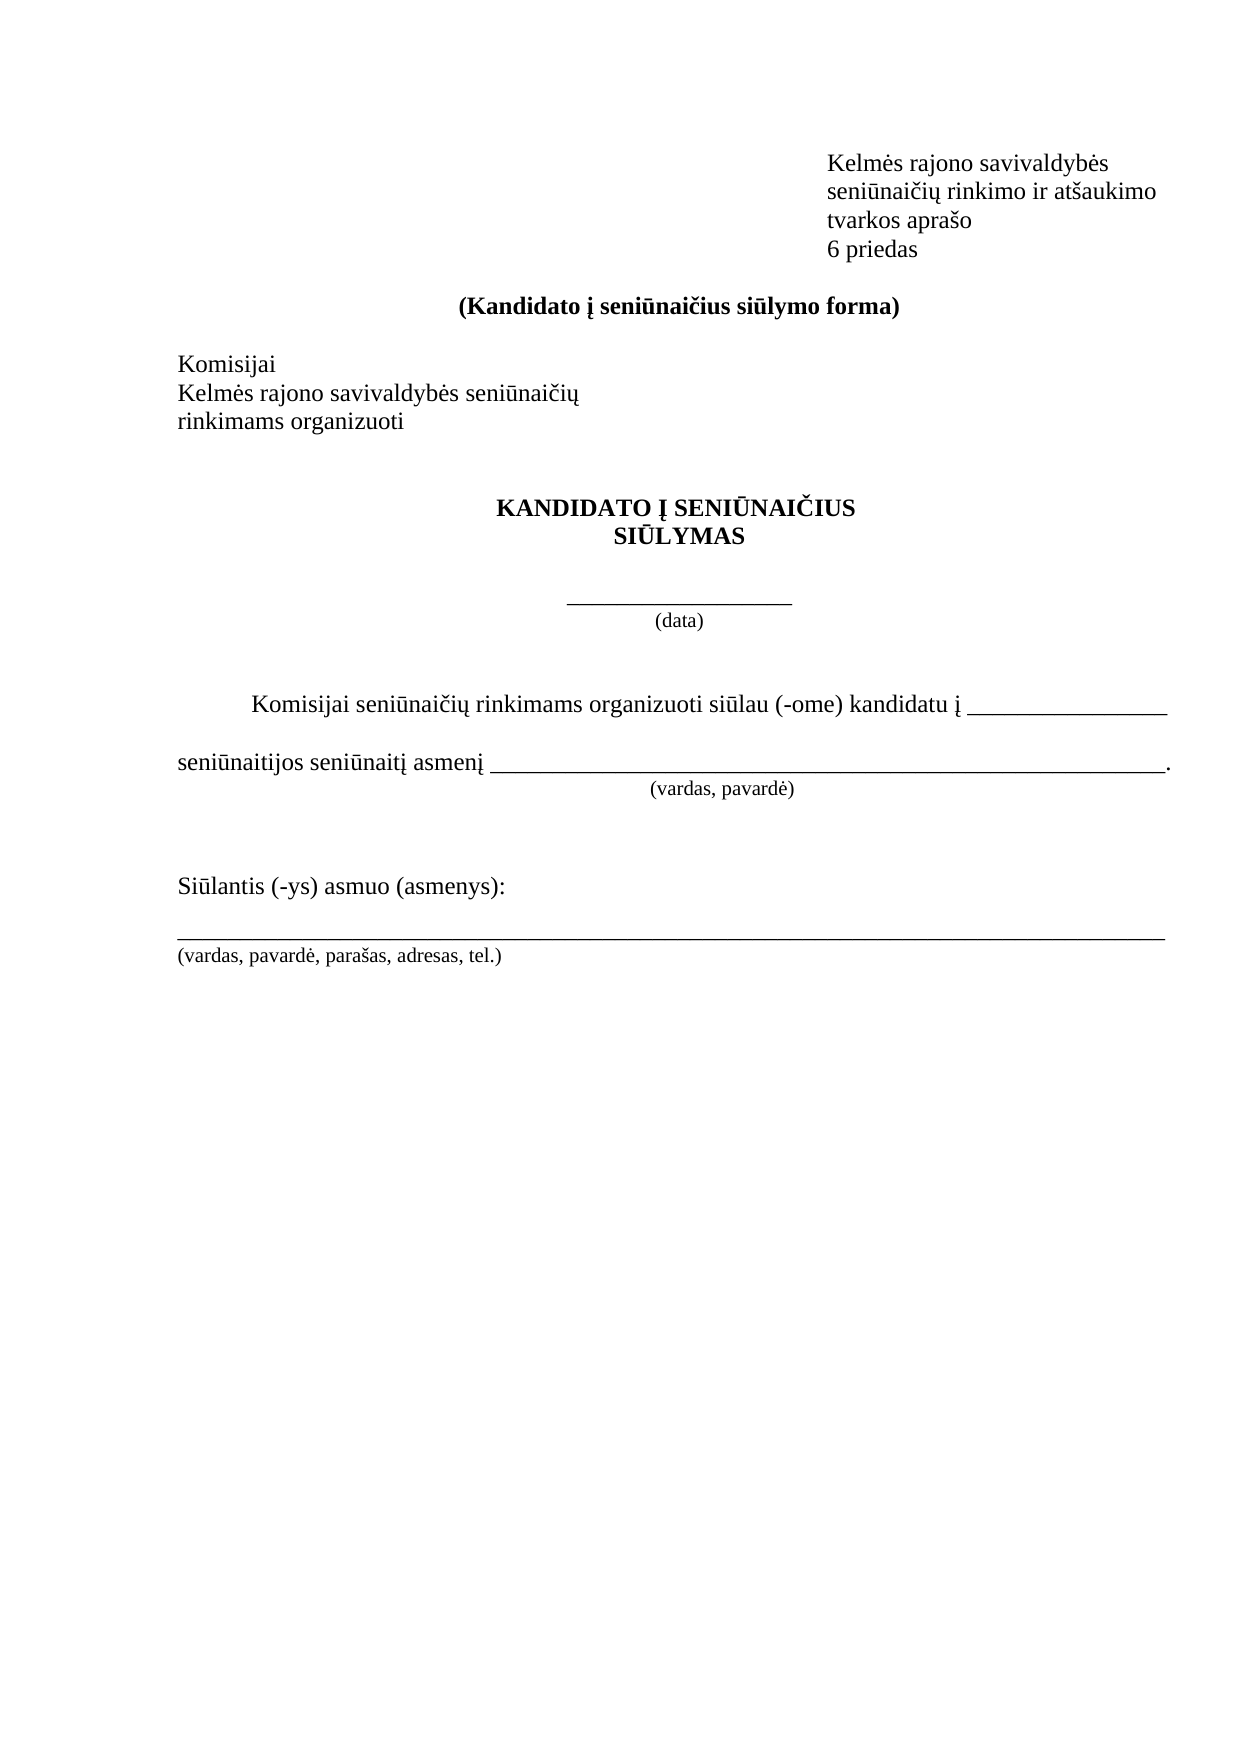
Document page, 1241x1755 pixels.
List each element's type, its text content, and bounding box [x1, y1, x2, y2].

text SIŪLYMAS [177, 521, 1181, 550]
text (Kandidato į seniūnaičius siūlymo forma) [177, 291, 1181, 320]
text Komisijai seniūnaičių rinkimams organizuoti siūlau (-ome) kandidatu į ________________ [177, 689, 1181, 718]
text _______________________________________________________________________________ [177, 914, 1181, 943]
text Kelmės rajono savivaldybės [177, 148, 1182, 176]
text (vardas, pavardė, parašas, adresas, tel.) [177, 943, 1181, 967]
text seniūnaičių rinkimo ir atšaukimo [0, 176, 1181, 205]
text Siūlantis (-ys) asmuo (asmenys): [177, 871, 1181, 900]
text tvarkos aprašo [0, 205, 1181, 234]
text Komisijai [177, 349, 1181, 378]
text 6 priedas [0, 234, 1181, 263]
text Kelmės rajono savivaldybės seniūnaičių [177, 378, 1181, 406]
text (data) [177, 608, 1181, 632]
text __________________ [177, 579, 1181, 608]
text seniūnaitijos seniūnaitį asmenį ______________________________________________________. [177, 747, 1181, 775]
text (vardas, pavardė) [650, 775, 1181, 799]
text rinkimams organizuoti [177, 406, 1181, 435]
text KANDIDATO Į SENIŪNAIČIUS [177, 493, 1181, 521]
